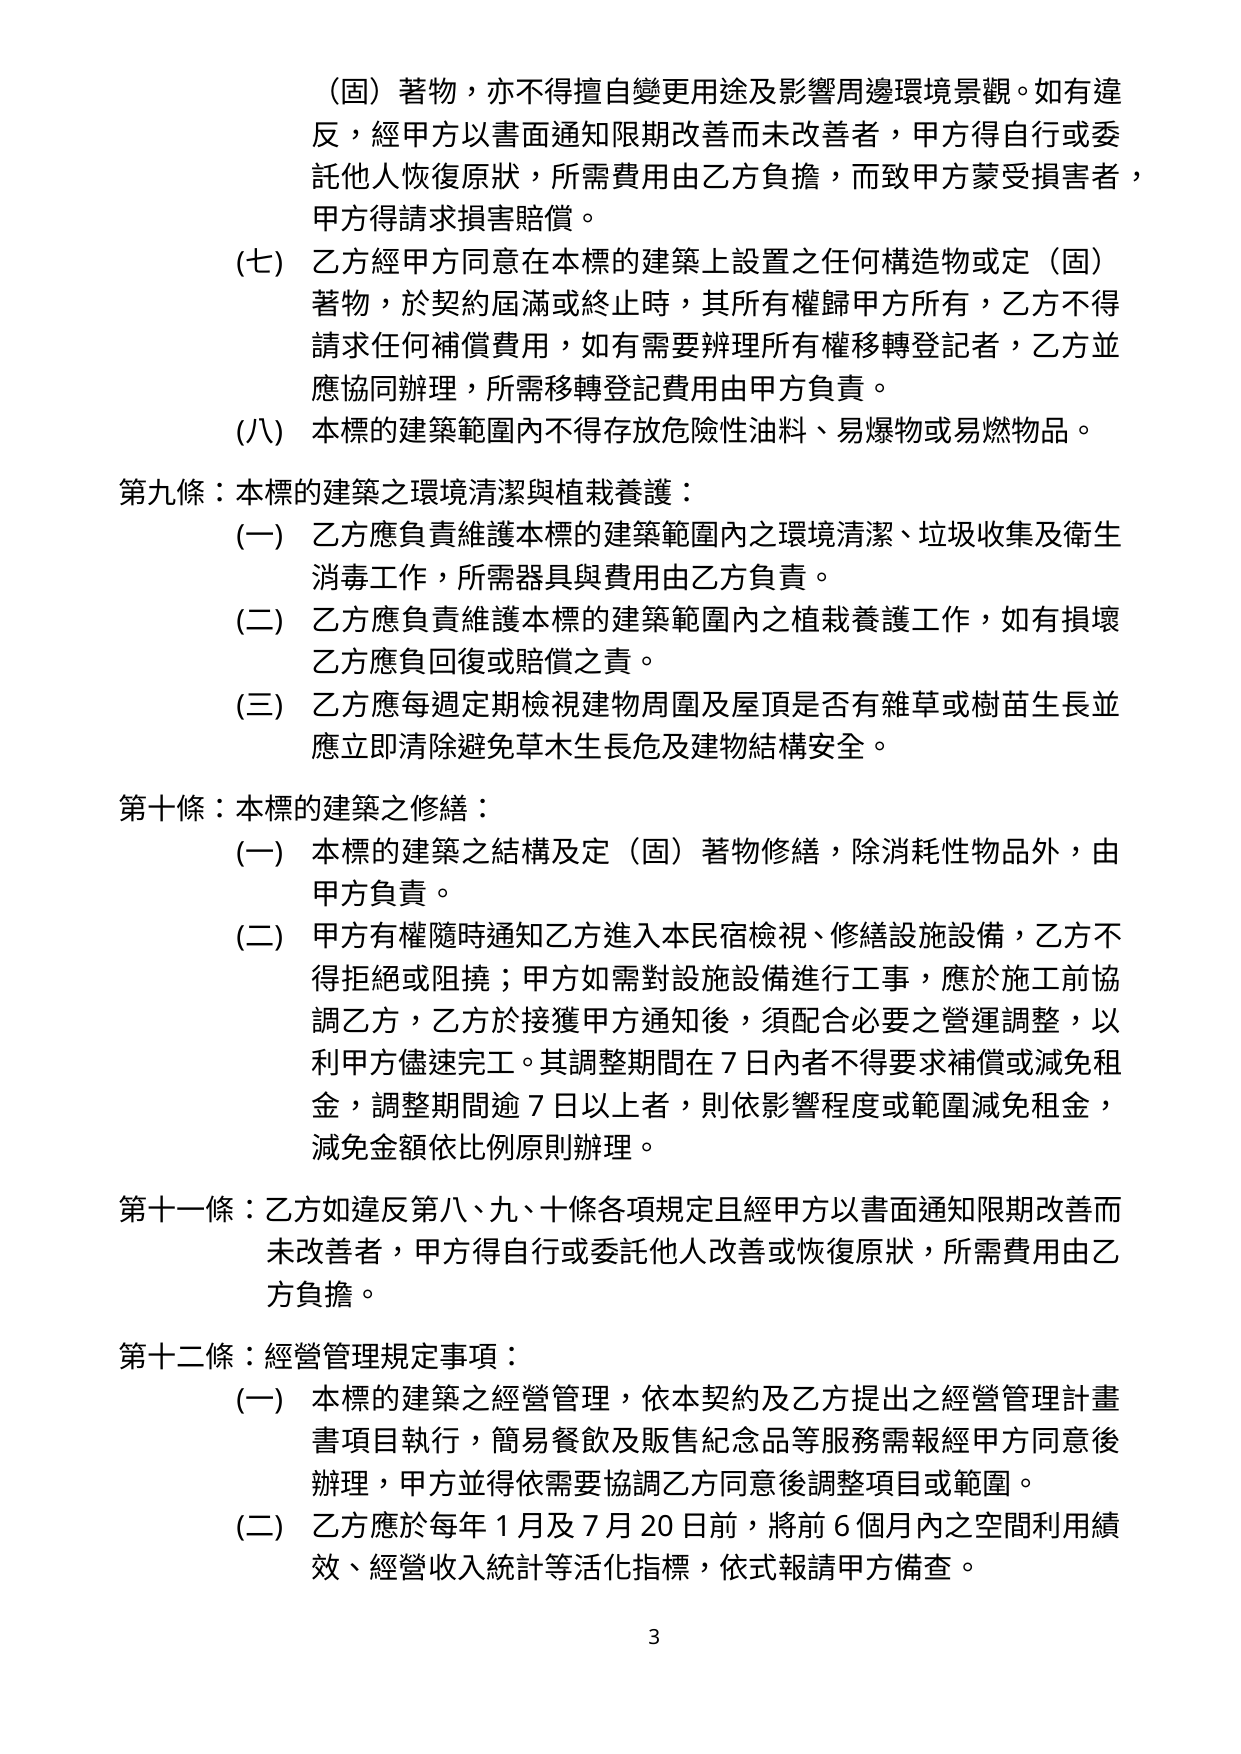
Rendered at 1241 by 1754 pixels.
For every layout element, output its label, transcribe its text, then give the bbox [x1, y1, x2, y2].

list 乙方應每週定期檢視建物周圍及屋頂是否有雜草或樹苗生長並應立即清除避免草木生長危及建物結構安全。 [236, 681, 1122, 766]
list 本標的建築之結構及定（固）著物修繕，除消耗性物品外，由甲方負責。 [236, 828, 1122, 913]
list 乙方應依本契約規定之用途與範圍使用本標的之設施設備，非經甲方同意，不得於本傳統建築範圍內外增加任何構造物或定（固）著物，亦不得擅自變更用途及影響周邊環境景觀。如有違反，經甲方以書面通知限期改善而未改善者，甲方得自行或委託他人恢復原狀，所需費用由乙方負擔，而致甲方蒙受損害者，甲方得請求損害賠償。 [236, 69, 1122, 238]
text 第十條：本標的建築之修繕： [118, 786, 1122, 828]
list 乙方應負責維護本標的建築範圍內之環境清潔、垃圾收集及衛生消毒工作，所需器具與費用由乙方負責。 [236, 512, 1122, 597]
text 第九條：本標的建築之環境清潔與植栽養護： [118, 470, 1122, 512]
list 乙方應負責維護本標的建築範圍內之植栽養護工作，如有損壞乙方應負回復或賠償之責。 [236, 597, 1122, 681]
text 第十一條：乙方如違反第八、九、十條各項規定且經甲方以書面通知限期改善而未改善者，甲方得自行或委託他人改善或恢復原狀，所需費用由乙方負擔。 [118, 1187, 1122, 1313]
list 乙方應於每年1月及7月20日前，將前6個月內之空間利用績效、經營收入統計等活化指標，依式報請甲方備查。 [236, 1503, 1122, 1587]
list 本標的建築之經營管理，依本契約及乙方提出之經營管理計畫書項目執行，簡易餐飲及販售紀念品等服務需報經甲方同意後辦理，甲方並得依需要協調乙方同意後調整項目或範圍。 [236, 1376, 1122, 1503]
list 甲方有權隨時通知乙方進入本民宿檢視、修繕設施設備，乙方不得拒絕或阻撓；甲方如需對設施設備進行工事，應於施工前協調乙方，乙方於接獲甲方通知後，須配合必要之營運調整，以利甲方儘速完工。其調整期間在7日內者不得要求補償或減免租金，調整期間逾7日以上者，則依影響程度或範圍減免租金，減免金額依比例原則辦理。 [236, 913, 1122, 1167]
list 本標的建築範圍內不得存放危險性油料、易爆物或易燃物品。 [236, 407, 1122, 450]
list 乙方經甲方同意在本標的建築上設置之任何構造物或定（固）著物，於契約屆滿或終止時，其所有權歸甲方所有，乙方不得請求任何補償費用，如有需要辨理所有權移轉登記者，乙方並應協同辦理，所需移轉登記費用由甲方負責。 [236, 238, 1122, 407]
text 第十二條：經營管理規定事項： [118, 1333, 1122, 1376]
